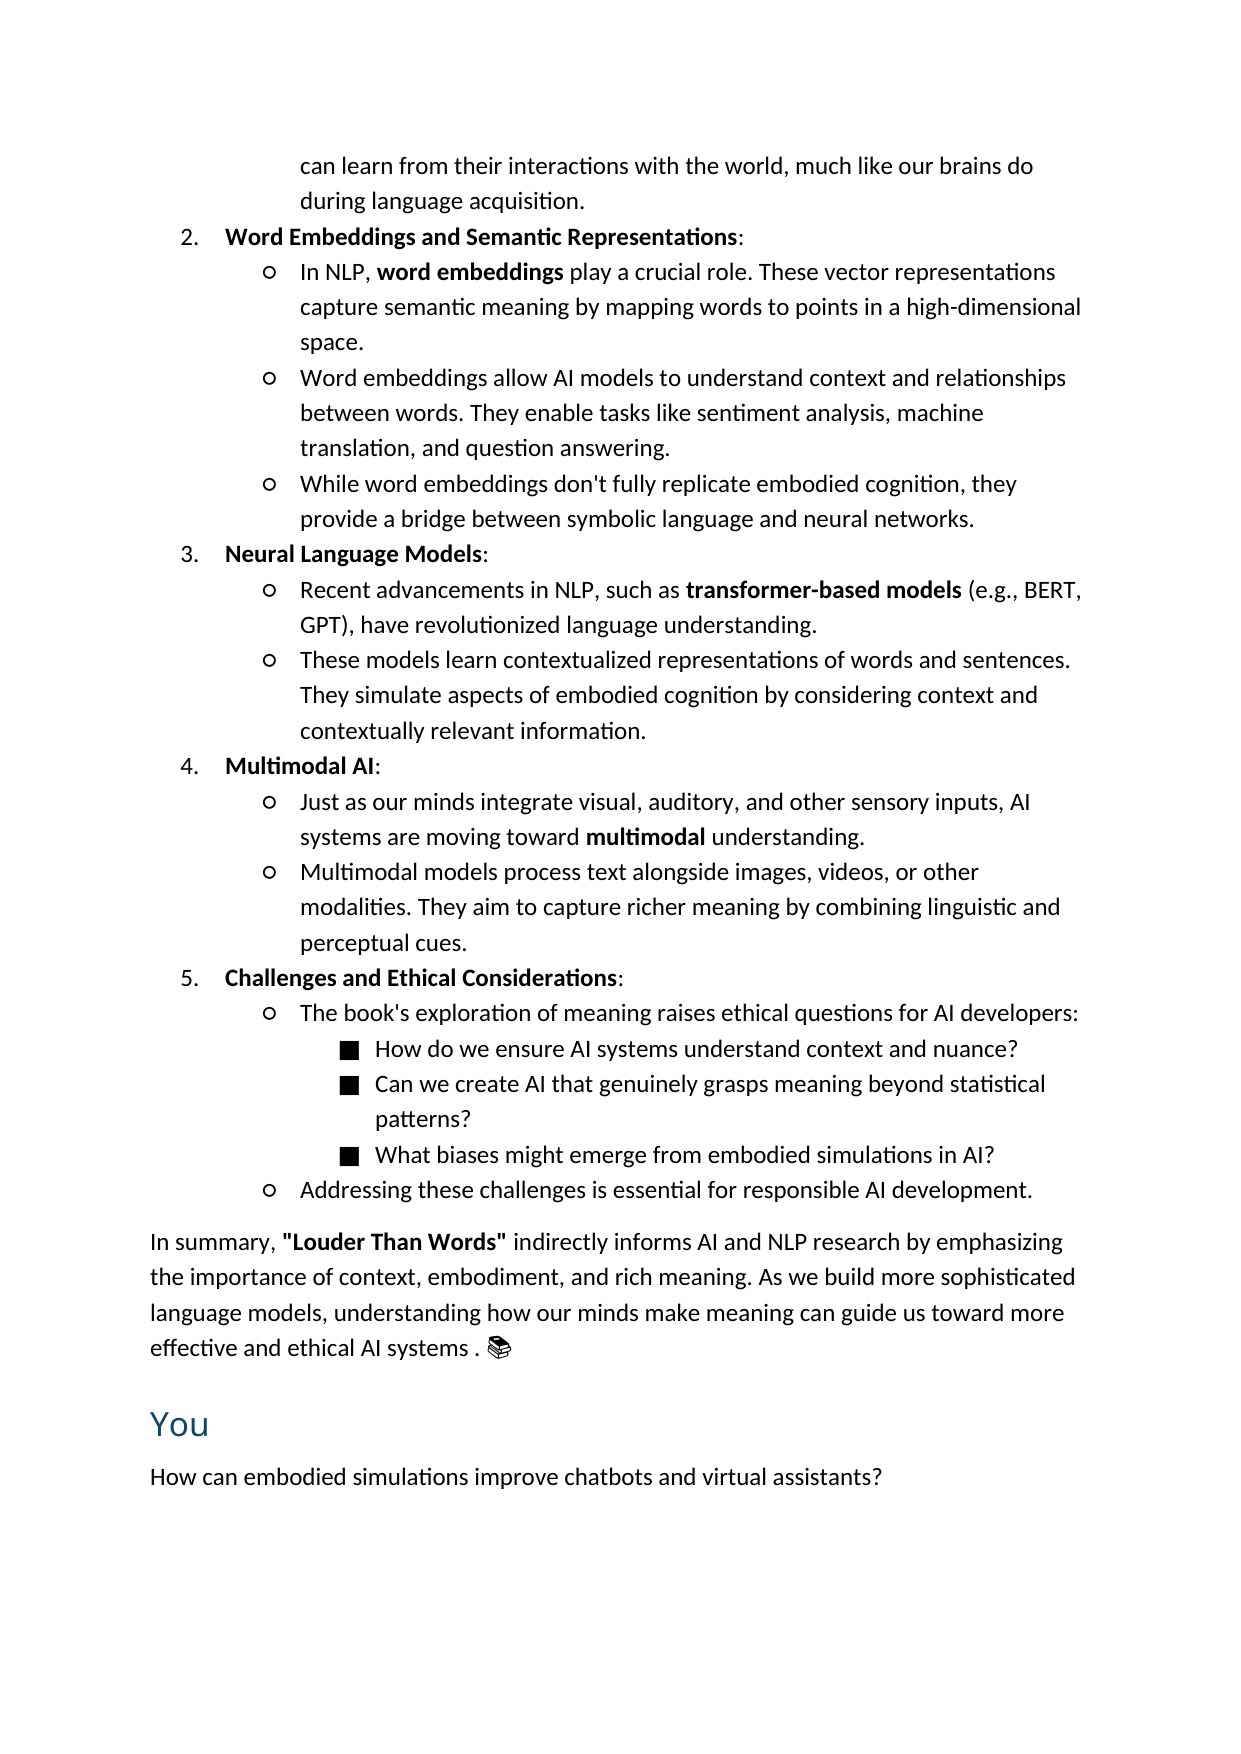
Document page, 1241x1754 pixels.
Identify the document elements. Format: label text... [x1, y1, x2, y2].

list Can we create AI that genuinely grasps meaning beyond statistical patterns? [337, 1068, 1090, 1134]
list Neural Language Models: [180, 538, 1090, 569]
list Addressing these challenges is essential for responsible AI development. [262, 1174, 1090, 1204]
list The book's exploration of meaning raises ethical questions for AI developers: [262, 997, 1090, 1028]
list In NLP, word embeddings play a crucial role. These vector representations capture semantic meaning by mapping words to points in a high-dimensional space. [262, 256, 1090, 357]
list Recent advancements in NLP, such as transformer-based models (e.g., BERT, GPT), have revolutionized language understanding. [262, 574, 1090, 639]
list Multimodal models process text alongside images, videos, or other modalities. They aim to capture richer meaning by combining linguistic and perceptual cues. [262, 856, 1090, 957]
list Word embeddings allow AI models to understand context and relationships between words. They enable tasks like sentiment analysis, machine translation, and question answering. [262, 362, 1090, 463]
list Just as our minds integrate visual, auditory, and other sensory inputs, AI systems are moving toward multimodal understanding. [262, 786, 1090, 851]
list While word embeddings don't fully replicate embodied cognition, they provide a bridge between symbolic language and neural networks. [262, 468, 1090, 534]
list How do we ensure AI systems understand context and nuance? [337, 1033, 1090, 1063]
subtitle You [150, 1401, 1090, 1446]
text How can embodied simulations improve chatbots and virtual assistants? [150, 1462, 1090, 1492]
text In summary, "Louder Than Words" indirectly informs AI and NLP research by emphasizing the importance of context, embodiment, and rich meaning. As we build more sophisticated language models, understanding how our minds make meaning can guide us toward more effective and ethical AI systems . 🤖📚 [150, 1226, 1090, 1362]
list Word Embeddings and Semantic Representations: [180, 221, 1090, 251]
list These models learn contextualized representations of words and sentences. They simulate aspects of embodied cognition by considering context and contextually relevant information. [262, 644, 1090, 746]
list can learn from their interactions with the world, much like our brains do during language acquisition. [262, 150, 1090, 216]
list Challenges and Ethical Considerations: [180, 962, 1090, 993]
list Multimodal AI: [180, 750, 1090, 781]
list What biases might emerge from embodied simulations in AI? [337, 1139, 1090, 1169]
